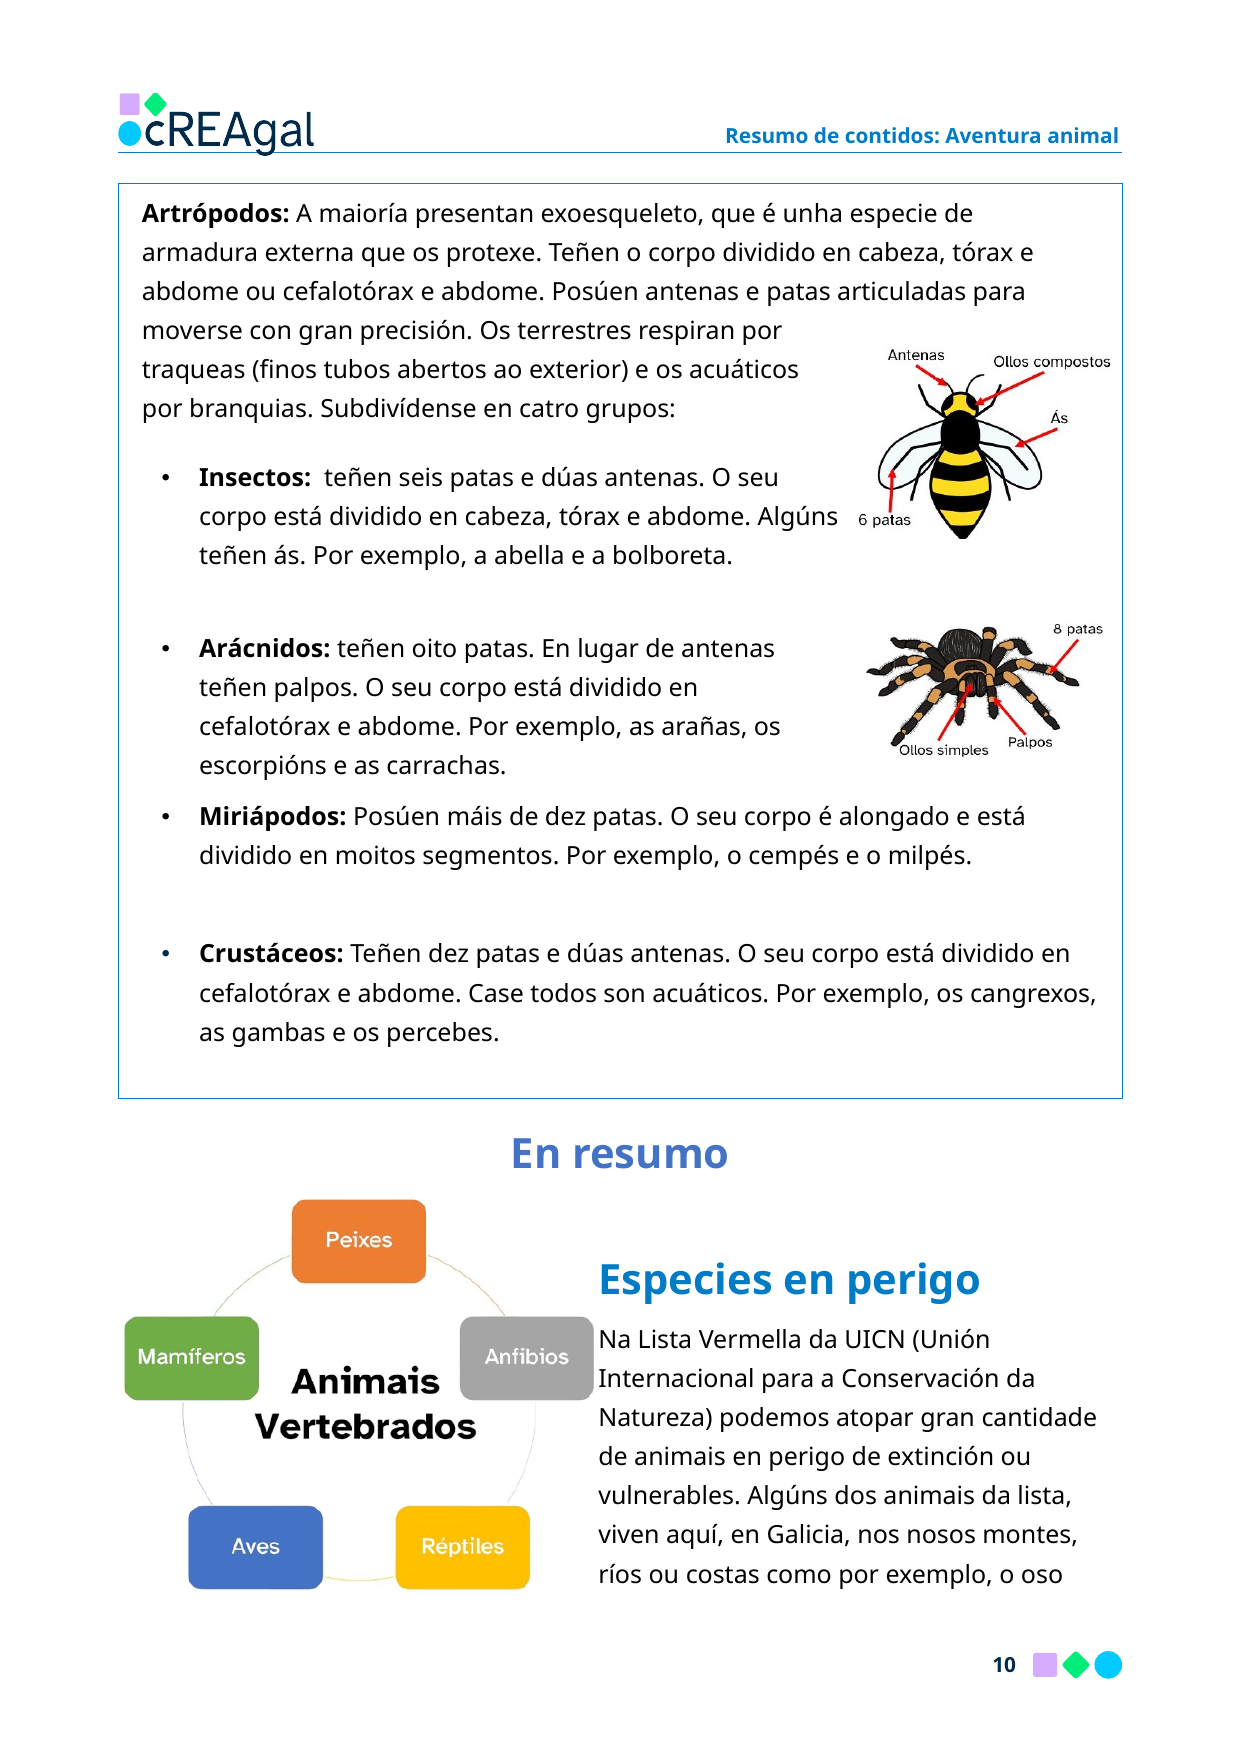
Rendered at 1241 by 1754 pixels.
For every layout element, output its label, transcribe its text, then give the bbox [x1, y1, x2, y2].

subtitle En resumo [118, 1124, 1122, 1181]
picture [118, 93, 314, 156]
picture [846, 339, 1111, 539]
subtitle Especies en perigo [599, 1249, 1122, 1306]
table_cell Artrópodos: A maioría presentan exoesqueleto, que é unha especie de armadura externa que os protexe. Teñen o corpo dividido en cabeza, tórax e abdome ou cefalotórax e abdome. Posúen antenas e patas articuladas para moverse con gran precisión. Os terrestres respiran por traqueas (finos tubos abertos ao exterior) e os acuáticos por branquias. Subdivídense en catro grupos: Insectos: teñen seis patas e dúas antenas. O seu corpo está dividido en cabeza, tórax e abdome. Algúns teñen ás. Por exemplo, a abella e a bolboreta. Arácnidos: teñen oito patas. En lugar de antenas teñen palpos. O seu corpo está dividido en cefalotórax e abdome. Por exemplo, as arañas, os escorpións e as carrachas. Miriápodos: Posúen máis de dez patas. O seu corpo é alongado e está dividido en moitos segmentos. Por exemplo, o cempés e o milpés. Crustáceos: Teñen dez patas e dúas antenas. O seu corpo está dividido en cefalotórax e abdome. Case todos son acuáticos. Por exemplo, os cangrexos, as gambas e os percebes. [119, 184, 1122, 1098]
picture [859, 619, 1110, 767]
picture [115, 1193, 599, 1595]
text Na Lista Vermella da UICN (Unión Internacional para a Conservación da Natureza) podemos atopar gran cantidade de animais en perigo de extinción ou vulnerables. Algúns dos animais da lista, viven aquí, en Galicia, nos nosos montes, ríos ou costas como por exemplo, o oso [599, 1321, 1122, 1590]
